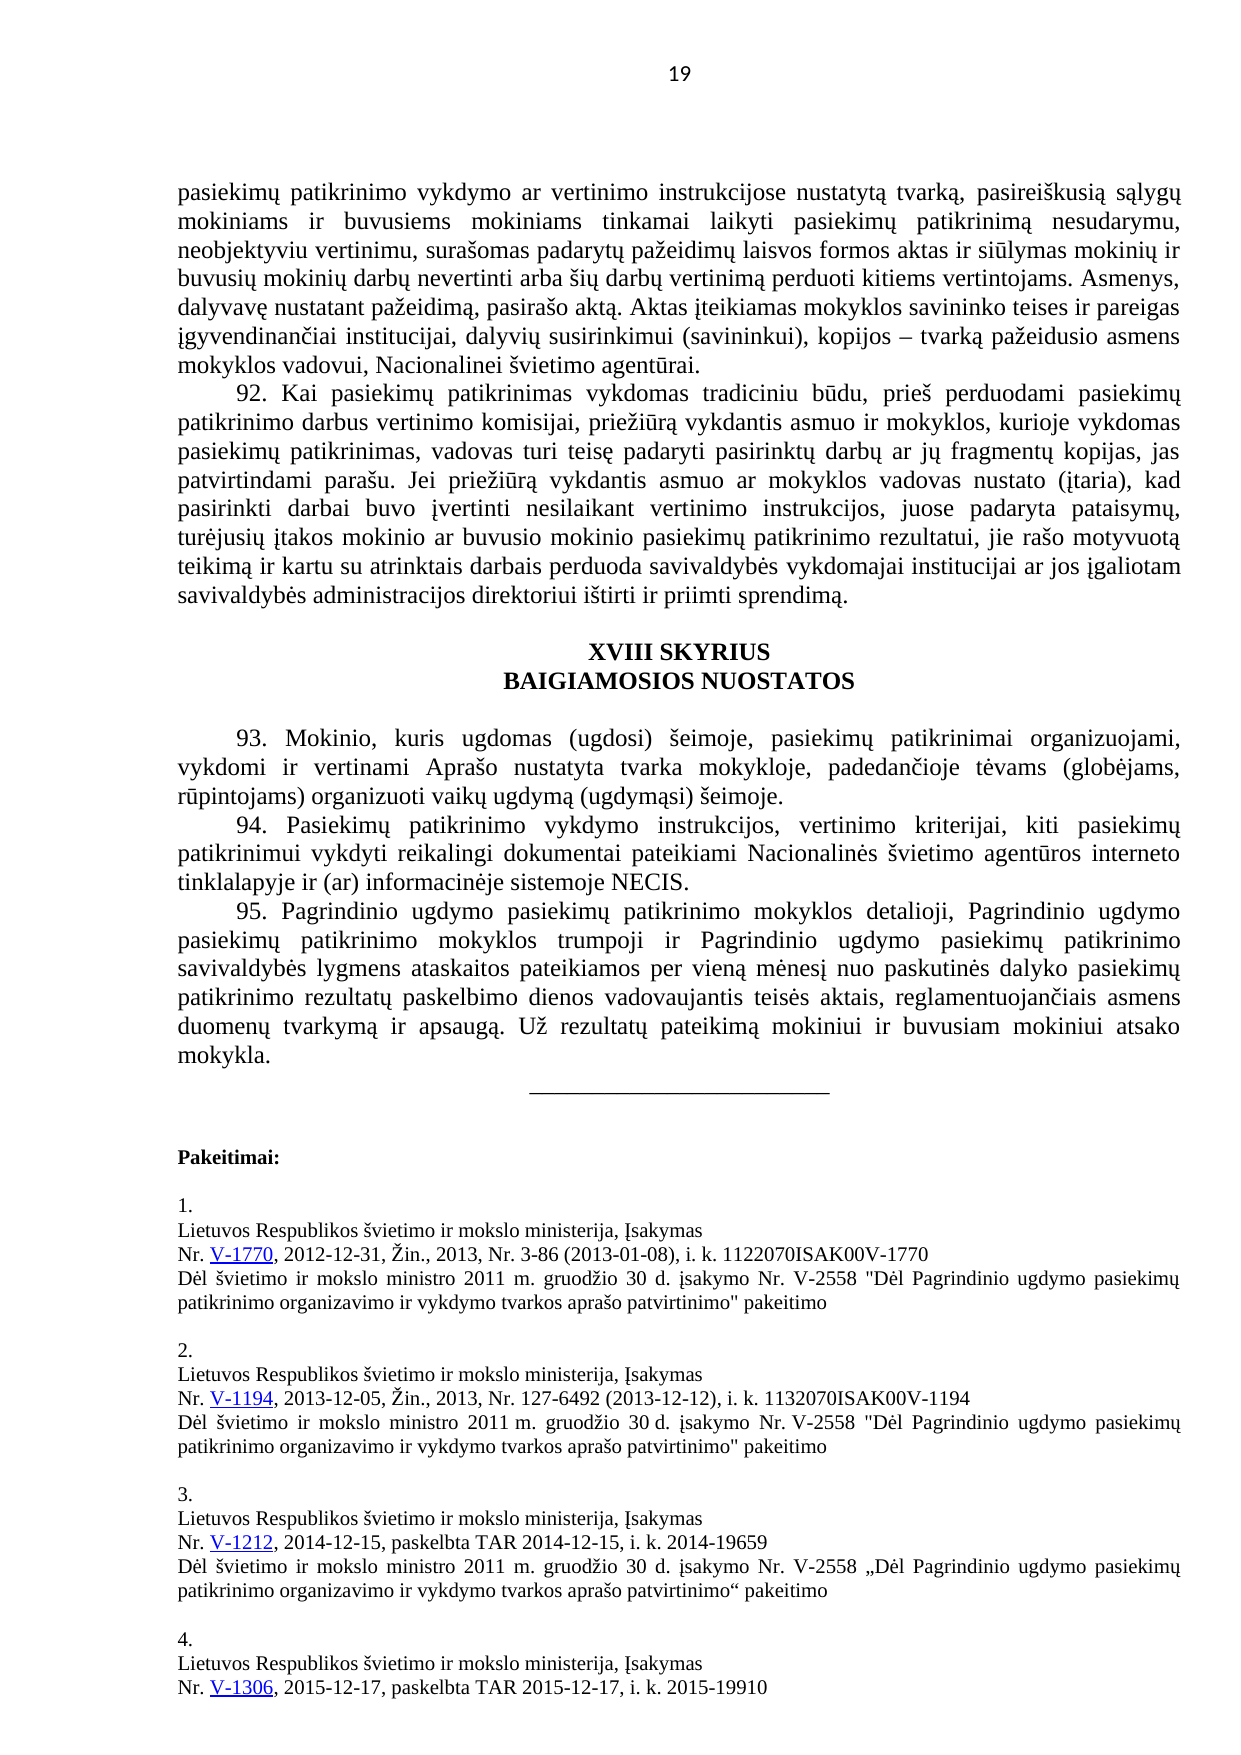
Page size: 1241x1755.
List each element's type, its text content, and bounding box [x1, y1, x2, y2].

text XVIII SKYRIUS [177, 637, 1181, 666]
text ________________________ [177, 1068, 1181, 1097]
text 1. [177, 1193, 1181, 1217]
text Nr. V-1306, 2015-12-17, paskelbta TAR 2015-12-17, i. k. 2015-19910 [177, 1675, 1181, 1699]
text Dėl švietimo ir mokslo ministro 2011 m. gruodžio 30 d. įsakymo Nr. V-2558 "Dėl Pagrindinio ugdymo pasiekimų patikrinimo organizavimo ir vykdymo tvarkos aprašo patvirtinimo" pakeitimo [177, 1266, 1181, 1314]
text Lietuvos Respublikos švietimo ir mokslo ministerija, Įsakymas [177, 1651, 1181, 1675]
text 93. Mokinio, kuris ugdomas (ugdosi) šeimoje, pasiekimų patikrinimai organizuojami, vykdomi ir vertinami Aprašo nustatyta tvarka mokykloje, padedančioje tėvams (globėjams, rūpintojams) organizuoti vaikų ugdymą (ugdymąsi) šeimoje. [177, 723, 1181, 810]
text Dėl švietimo ir mokslo ministro 2011 m. gruodžio 30 d. įsakymo Nr. V-2558 "Dėl Pagrindinio ugdymo pasiekimų patikrinimo organizavimo ir vykdymo tvarkos aprašo patvirtinimo" pakeitimo [177, 1410, 1181, 1458]
text Lietuvos Respublikos švietimo ir mokslo ministerija, Įsakymas [177, 1217, 1181, 1242]
text Lietuvos Respublikos švietimo ir mokslo ministerija, Įsakymas [177, 1506, 1181, 1530]
text Nr. V-1212, 2014-12-15, paskelbta TAR 2014-12-15, i. k. 2014-19659 [177, 1530, 1181, 1554]
text BAIGIAMOSIOS NUOSTATOS [177, 666, 1181, 695]
text Lietuvos Respublikos švietimo ir mokslo ministerija, Įsakymas [177, 1362, 1181, 1386]
text 94. Pasiekimų patikrinimo vykdymo instrukcijos, vertinimo kriterijai, kiti pasiekimų patikrinimui vykdyti reikalingi dokumentai pateikiami Nacionalinės švietimo agentūros interneto tinklalapyje ir (ar) informacinėje sistemoje NECIS. [177, 810, 1181, 896]
text 92. Kai pasiekimų patikrinimas vykdomas tradiciniu būdu, prieš perduodami pasiekimų patikrinimo darbus vertinimo komisijai, priežiūrą vykdantis asmuo ir mokyklos, kurioje vykdomas pasiekimų patikrinimas, vadovas turi teisę padaryti pasirinktų darbų ar jų fragmentų kopijas, jas patvirtindami parašu. Jei priežiūrą vykdantis asmuo ar mokyklos vadovas nustato (įtaria), kad pasirinkti darbai buvo įvertinti nesilaikant vertinimo instrukcijos, juose padaryta pataisymų, turėjusių įtakos mokinio ar buvusio mokinio pasiekimų patikrinimo rezultatui, jie rašo motyvuotą teikimą ir kartu su atrinktais darbais perduoda savivaldybės vykdomajai institucijai ar jos įgaliotam savivaldybės administracijos direktoriui ištirti ir priimti sprendimą. [177, 378, 1181, 608]
text Nr. V-1770, 2012-12-31, Žin., 2013, Nr. 3-86 (2013-01-08), i. k. 1122070ISAK00V-1770 [177, 1242, 1181, 1266]
text Dėl švietimo ir mokslo ministro 2011 m. gruodžio 30 d. įsakymo Nr. V-2558 „Dėl Pagrindinio ugdymo pasiekimų patikrinimo organizavimo ir vykdymo tvarkos aprašo patvirtinimo“ pakeitimo [177, 1554, 1181, 1602]
text 3. [177, 1482, 1181, 1506]
text 4. [177, 1627, 1181, 1651]
text 95. Pagrindinio ugdymo pasiekimų patikrinimo mokyklos detalioji, Pagrindinio ugdymo pasiekimų patikrinimo mokyklos trumpoji ir Pagrindinio ugdymo pasiekimų patikrinimo savivaldybės lygmens ataskaitos pateikiamos per vieną mėnesį nuo paskutinės dalyko pasiekimų patikrinimo rezultatų paskelbimo dienos vadovaujantis teisės aktais, reglamentuojančiais asmens duomenų tvarkymą ir apsaugą. Už rezultatų pateikimą mokiniui ir buvusiam mokiniui atsako mokykla. [177, 896, 1181, 1068]
text 2. [177, 1338, 1181, 1362]
text pasiekimų patikrinimo vykdymo ar vertinimo instrukcijose nustatytą tvarką, pasireiškusią sąlygų mokiniams ir buvusiems mokiniams tinkamai laikyti pasiekimų patikrinimą nesudarymu, neobjektyviu vertinimu, surašomas padarytų pažeidimų laisvos formos aktas ir siūlymas mokinių ir buvusių mokinių darbų nevertinti arba šių darbų vertinimą perduoti kitiems vertintojams. Asmenys, dalyvavę nustatant pažeidimą, pasirašo aktą. Aktas įteikiamas mokyklos savininko teises ir pareigas įgyvendinančiai institucijai, dalyvių susirinkimui (savininkui), kopijos – tvarką pažeidusio asmens mokyklos vadovui, Nacionalinei švietimo agentūrai. [177, 177, 1181, 378]
text Nr. V-1194, 2013-12-05, Žin., 2013, Nr. 127-6492 (2013-12-12), i. k. 1132070ISAK00V-1194 [177, 1386, 1181, 1410]
text Pakeitimai: [177, 1145, 1181, 1169]
